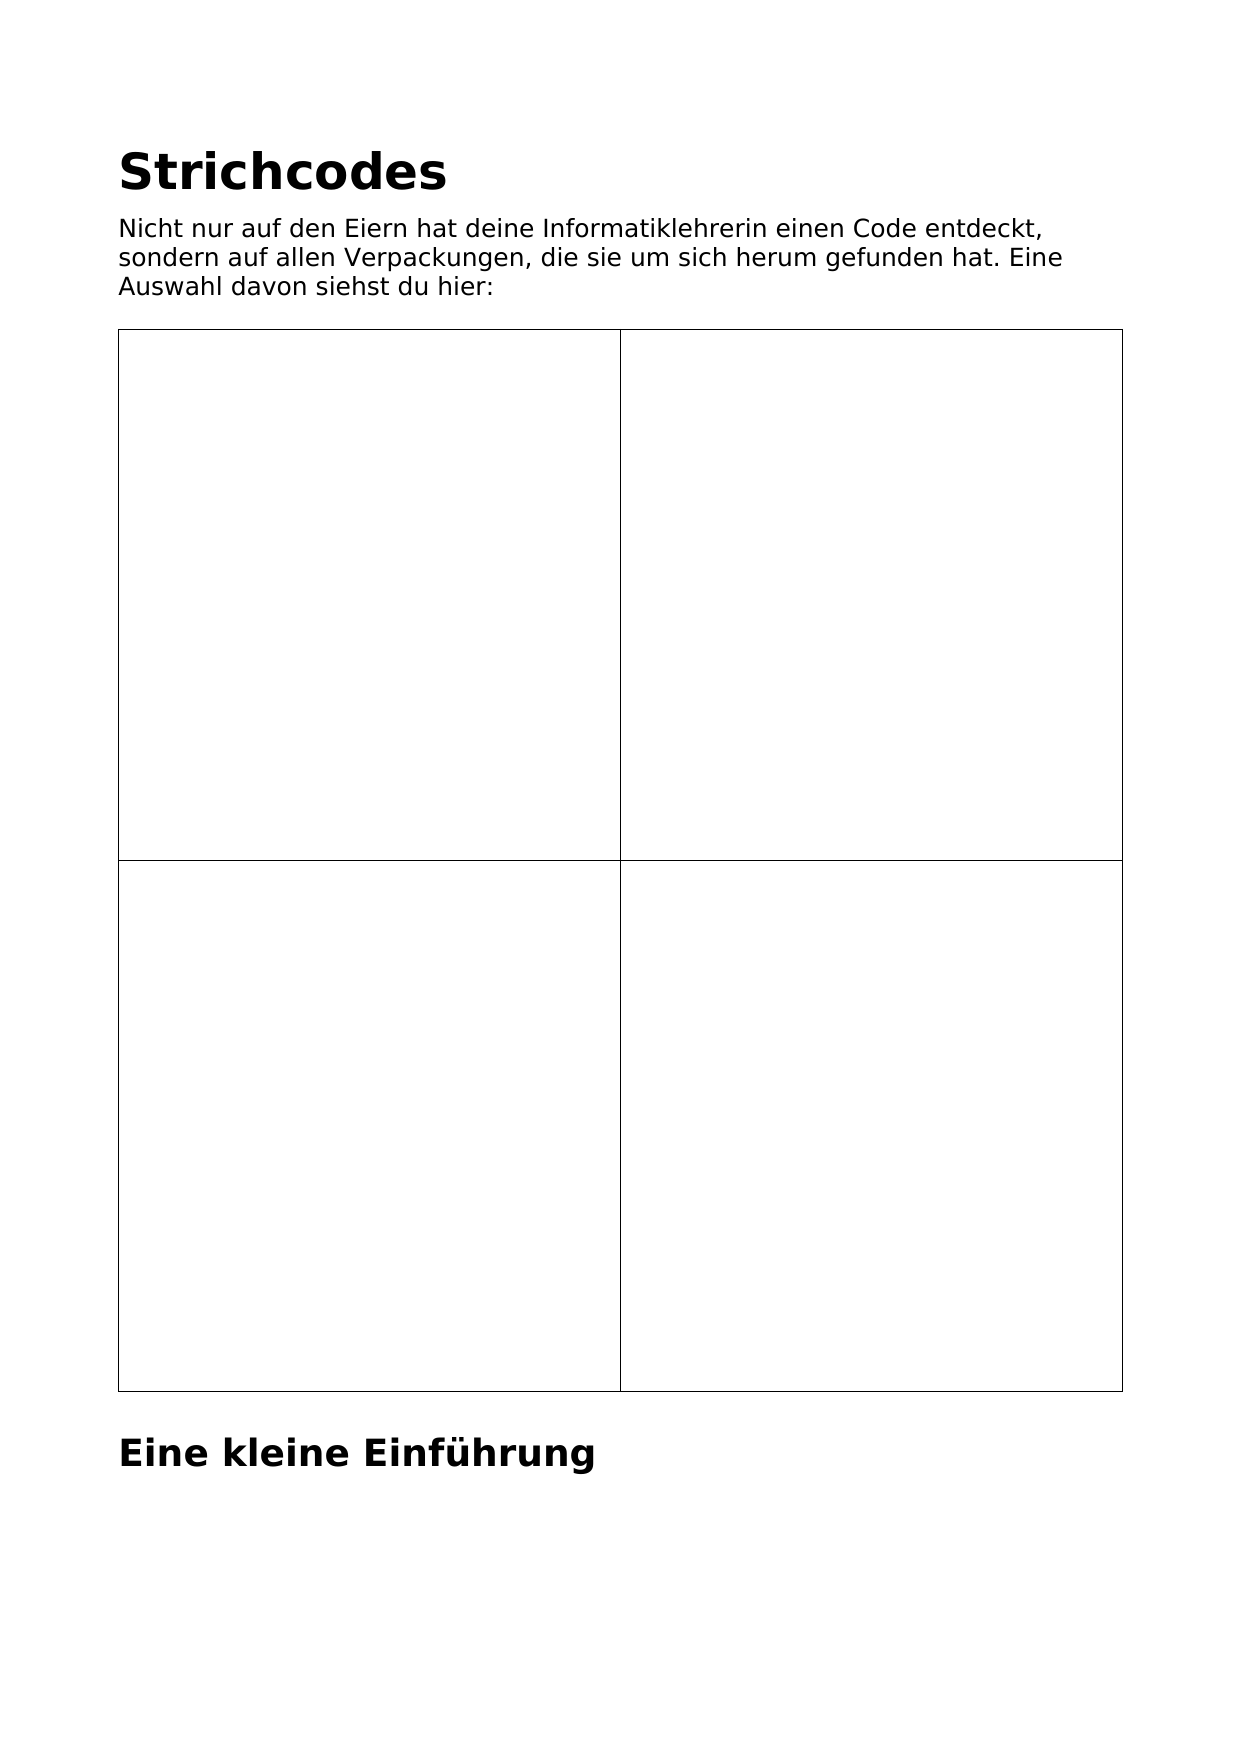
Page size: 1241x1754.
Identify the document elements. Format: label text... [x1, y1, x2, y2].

subtitle Eine kleine Einführung [118, 1431, 1122, 1475]
subtitle Strichcodes [118, 143, 1122, 201]
table_cell [621, 861, 1122, 1391]
table_header [119, 330, 620, 860]
table_cell [119, 861, 620, 1391]
text Nicht nur auf den Eiern hat deine Informatiklehrerin einen Code entdeckt, sondern auf allen Verpackungen, die sie um sich herum gefunden hat. Eine Auswahl davon siehst du hier: [118, 214, 1122, 301]
table_header [621, 330, 1122, 860]
